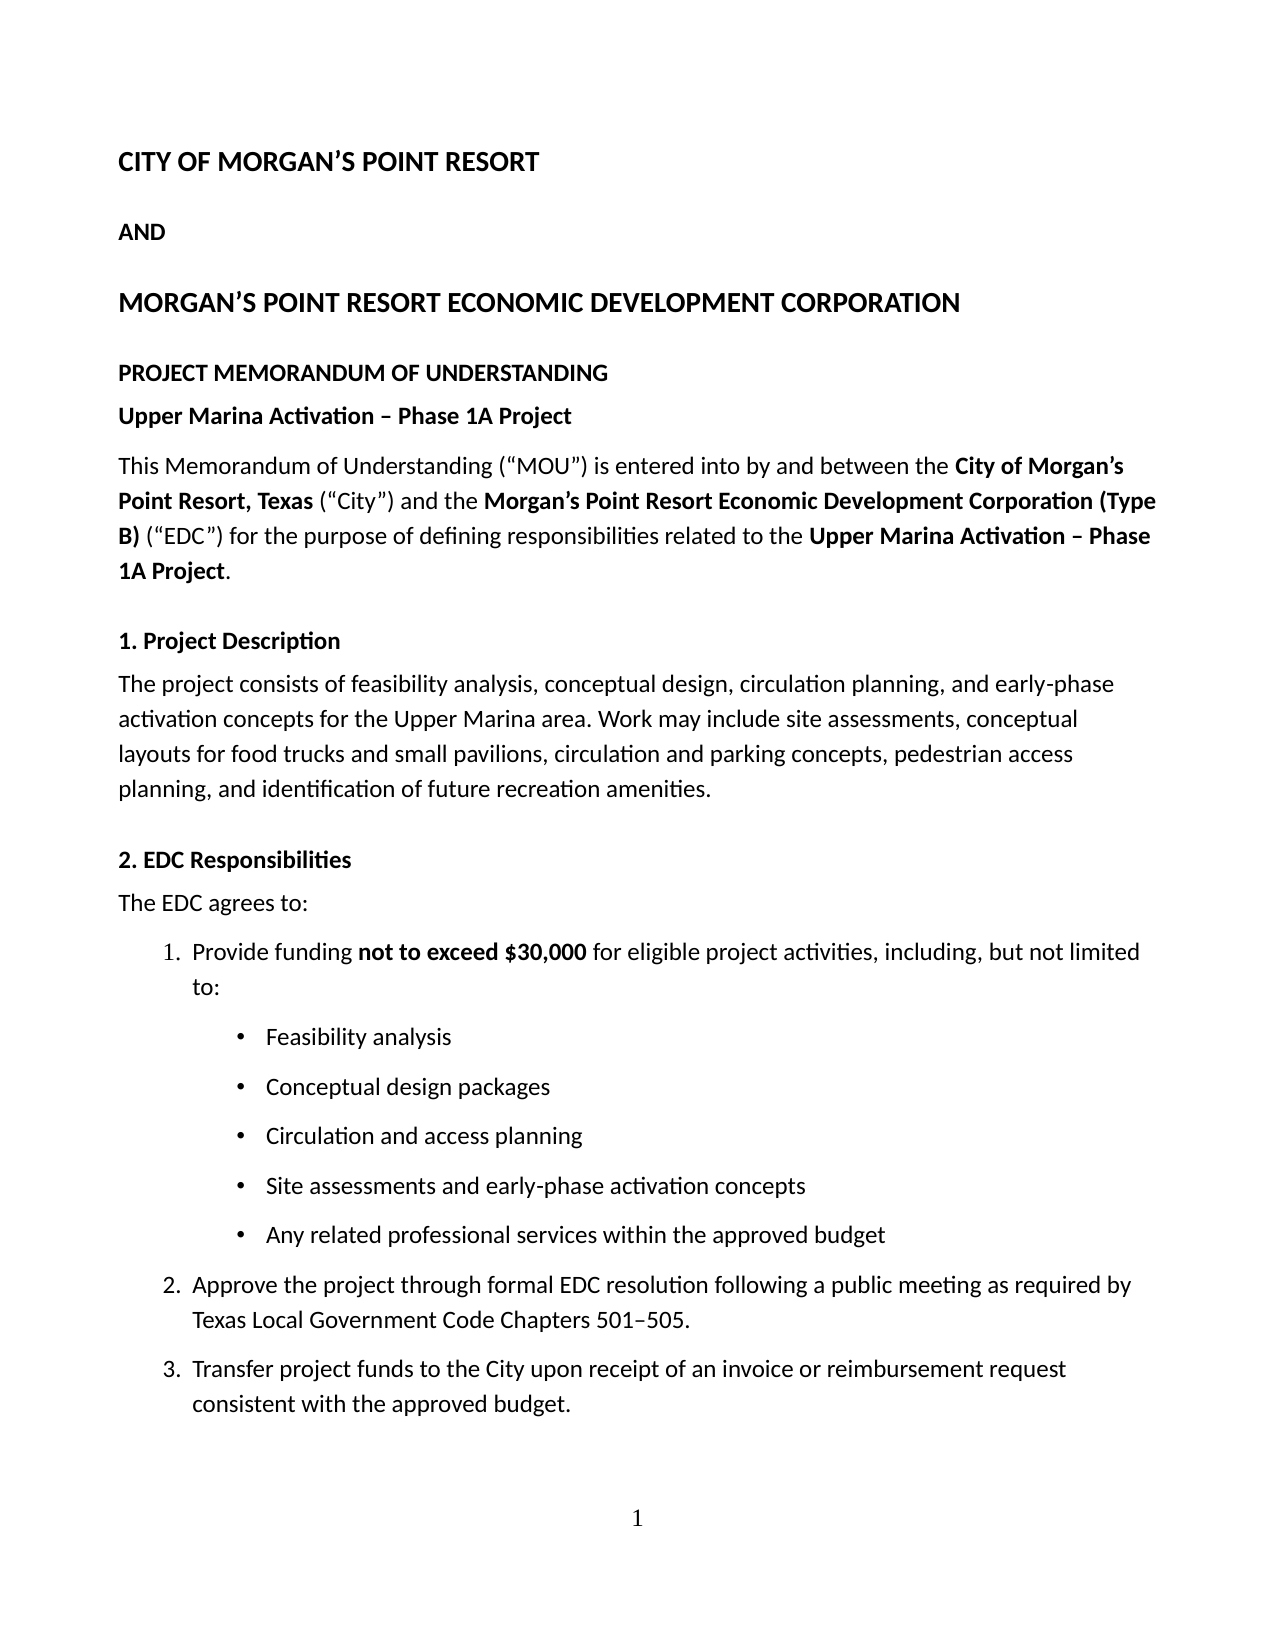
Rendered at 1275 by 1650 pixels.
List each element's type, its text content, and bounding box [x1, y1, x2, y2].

text The project consists of feasibility analysis, conceptual design, circulation planning, and early‑phase activation concepts for the Upper Marina area. Work may include site assessments, conceptual layouts for food trucks and small pavilions, circulation and parking concepts, pedestrian access planning, and identification of future recreation amenities. [118, 668, 1157, 804]
subtitle PROJECT MEMORANDUM OF UNDERSTANDING [118, 357, 1157, 388]
list Conceptual design packages [236, 1071, 1157, 1101]
text This Memorandum of Understanding (“MOU”) is entered into by and between the City of Morgan’s Point Resort, Texas (“City”) and the Morgan’s Point Resort Economic Development Corporation (Type B) (“EDC”) for the purpose of defining responsibilities related to the Upper Marina Activation – Phase 1A Project. [118, 450, 1157, 586]
list Circulation and access planning [236, 1120, 1157, 1151]
subtitle MORGAN’S POINT RESORT ECONOMIC DEVELOPMENT CORPORATION [118, 284, 1157, 320]
list Feasibility analysis [236, 1021, 1157, 1052]
subtitle CITY OF MORGAN’S POINT RESORT [118, 143, 1157, 179]
subtitle AND [118, 216, 1157, 247]
list Site assessments and early‑phase activation concepts [236, 1170, 1157, 1200]
subtitle 1. Project Description [118, 625, 1157, 656]
text The EDC agrees to: [118, 887, 1157, 917]
text Upper Marina Activation – Phase 1A Project [118, 400, 1157, 431]
subtitle 2. EDC Responsibilities [118, 844, 1157, 874]
list Provide funding not to exceed $30,000 for eligible project activities, including, but not limited to: [162, 936, 1157, 1002]
list Transfer project funds to the City upon receipt of an invoice or reimbursement request consistent with the approved budget. [162, 1353, 1157, 1419]
list Any related professional services within the approved budget [236, 1219, 1157, 1250]
list Approve the project through formal EDC resolution following a public meeting as required by Texas Local Government Code Chapters 501–505. [162, 1269, 1157, 1334]
